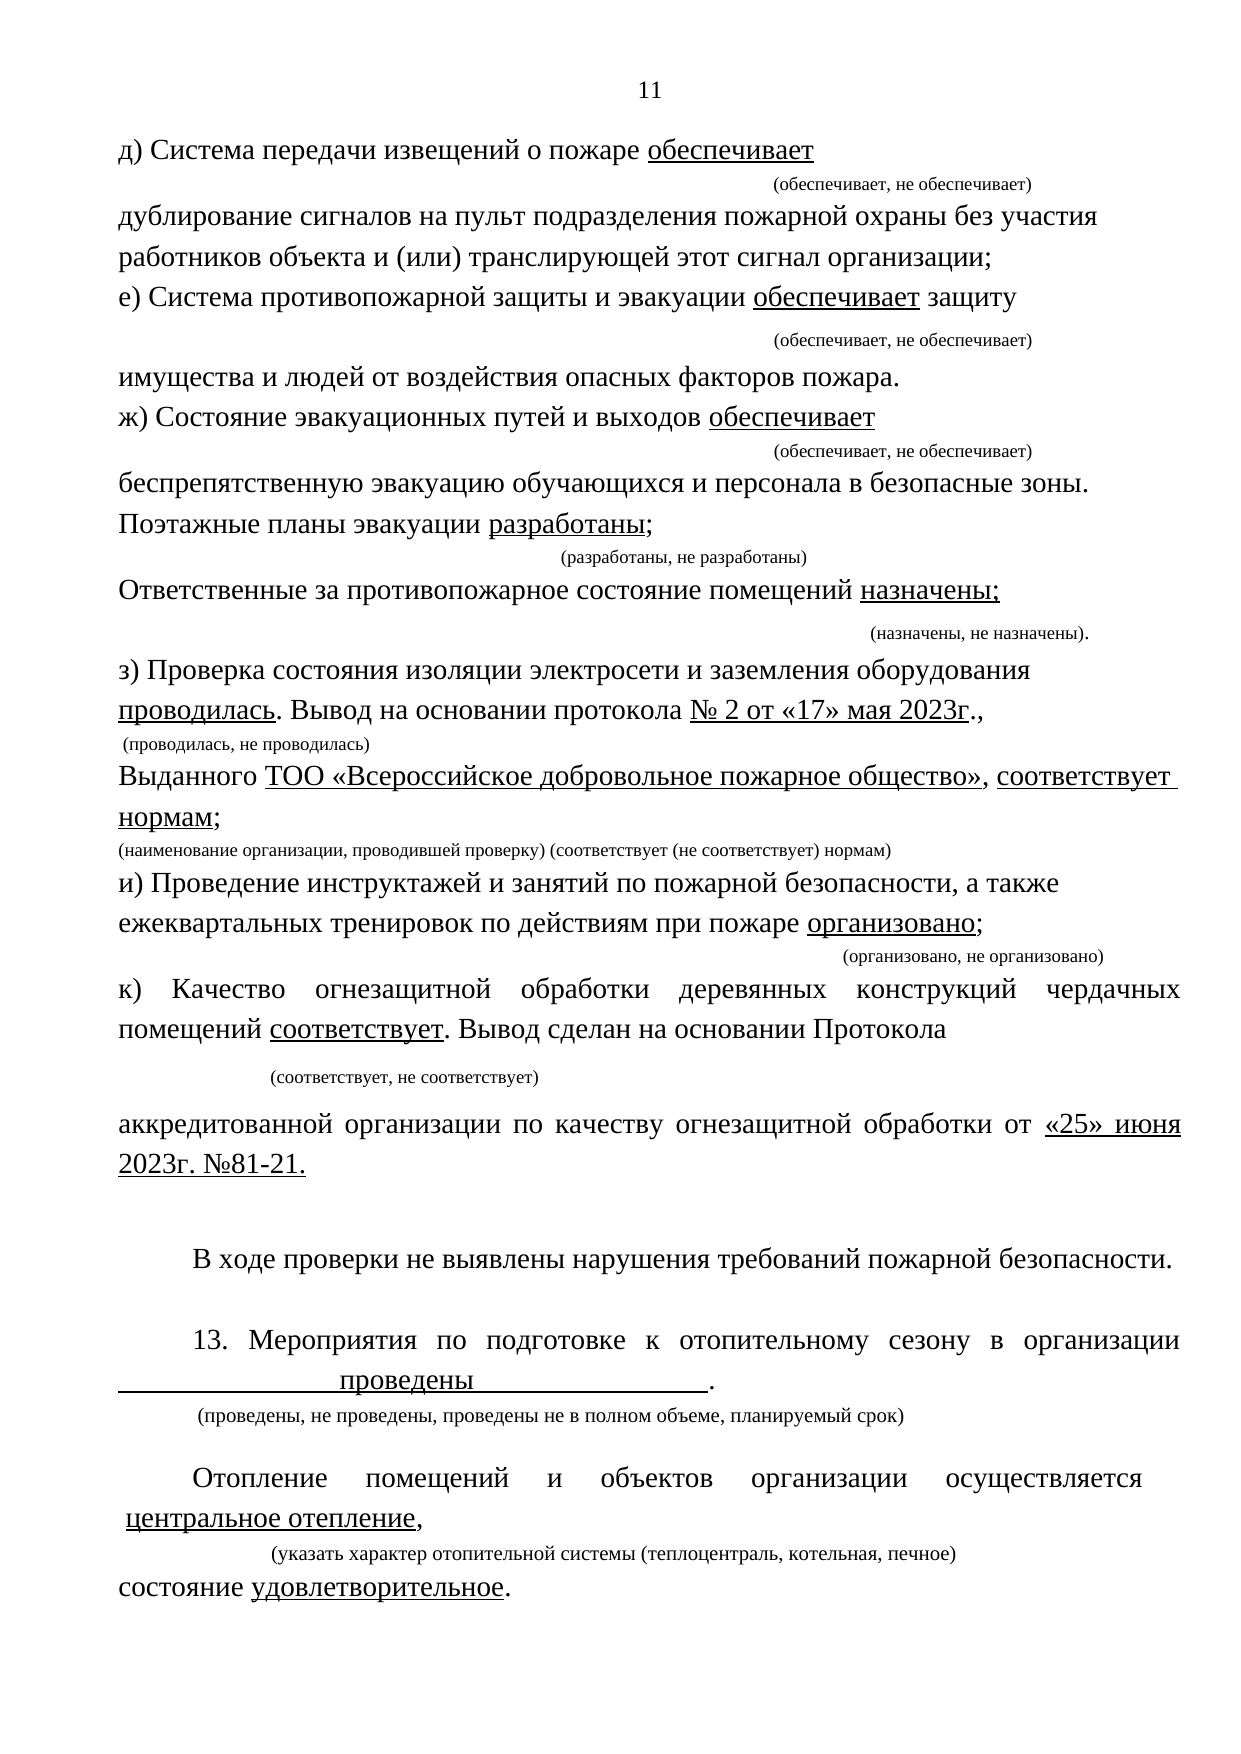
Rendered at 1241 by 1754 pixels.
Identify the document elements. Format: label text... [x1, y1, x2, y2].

text (обеспечивает, не обеспечивает) [708, 319, 1181, 353]
text (проводилась, не проводилась) [118, 733, 1181, 754]
text (наименование организации, проводившей проверку) (соответствует (не соответствует) нормам) [118, 839, 1181, 861]
text (назначены, не назначены). [856, 612, 1181, 646]
text беспрепятственную эвакуацию обучающихся и персонала в безопасные зоны. Поэтажные планы эвакуации разработаны; [118, 466, 1181, 539]
text (обеспечивает, не обеспечивает) [773, 173, 1181, 194]
text (соответствует, не соответствует) [192, 1066, 1181, 1088]
text Ответственные за противопожарное состояние помещений назначены; [118, 572, 1181, 605]
text Отопление помещений и объектов организации осуществляется центральное отепление, [118, 1460, 1181, 1534]
text д) Система передачи извещений о пожаре обеспечивает [118, 132, 1181, 166]
text проводилась. Вывод на основании протокола № 2 от «17» мая 2023г., [118, 692, 1181, 726]
text (обеспечивает, не обеспечивает) [708, 440, 1181, 461]
text и) Проведение инструктажей и занятий по пожарной безопасности, а также ежеквартальных тренировок по действиям при пожаре организовано; [118, 865, 1181, 938]
text (указать характер отопительной системы (теплоцентраль, котельная, печное) [118, 1541, 1181, 1565]
text (разработаны, не разработаны) [561, 546, 1181, 568]
text з) Проверка состояния изоляции электросети и заземления оборудования [118, 652, 1181, 686]
text е) Система противопожарной защиты и эвакуации обеспечивает защиту [118, 279, 1181, 312]
text Выданного ТОО «Всероссийское добровольное пожарное общество», соответствует нормам; [118, 758, 1181, 832]
text к) Качество огнезащитной обработки деревянных конструкций чердачных помещений соответствует. Вывод сделан на основании Протокола [118, 971, 1181, 1045]
text (организовано, не организовано) [782, 945, 1181, 967]
text дублирование сигналов на пульт подразделения пожарной охраны без участия работников объекта и (или) транслирующей этот сигнал организации; [118, 198, 1181, 272]
text В ходе проверки не выявлены нарушения требований пожарной безопасности. [118, 1242, 1181, 1275]
text имущества и людей от воздействия опасных факторов пожара. [118, 359, 1181, 393]
text состояние удовлетворительное. [118, 1569, 1181, 1603]
text аккредитованной организации по качеству огнезащитной обработки от «25» июня 2023г. №81-21. [118, 1106, 1181, 1180]
text ж) Состояние эвакуационных путей и выходов обеспечивает [118, 399, 1181, 433]
text 13. Мероприятия по подготовке к отопительному сезону в организации проведены . [118, 1322, 1181, 1396]
text (проведены, не проведены, проведены не в полном объеме, планируемый срок) [118, 1402, 1181, 1427]
